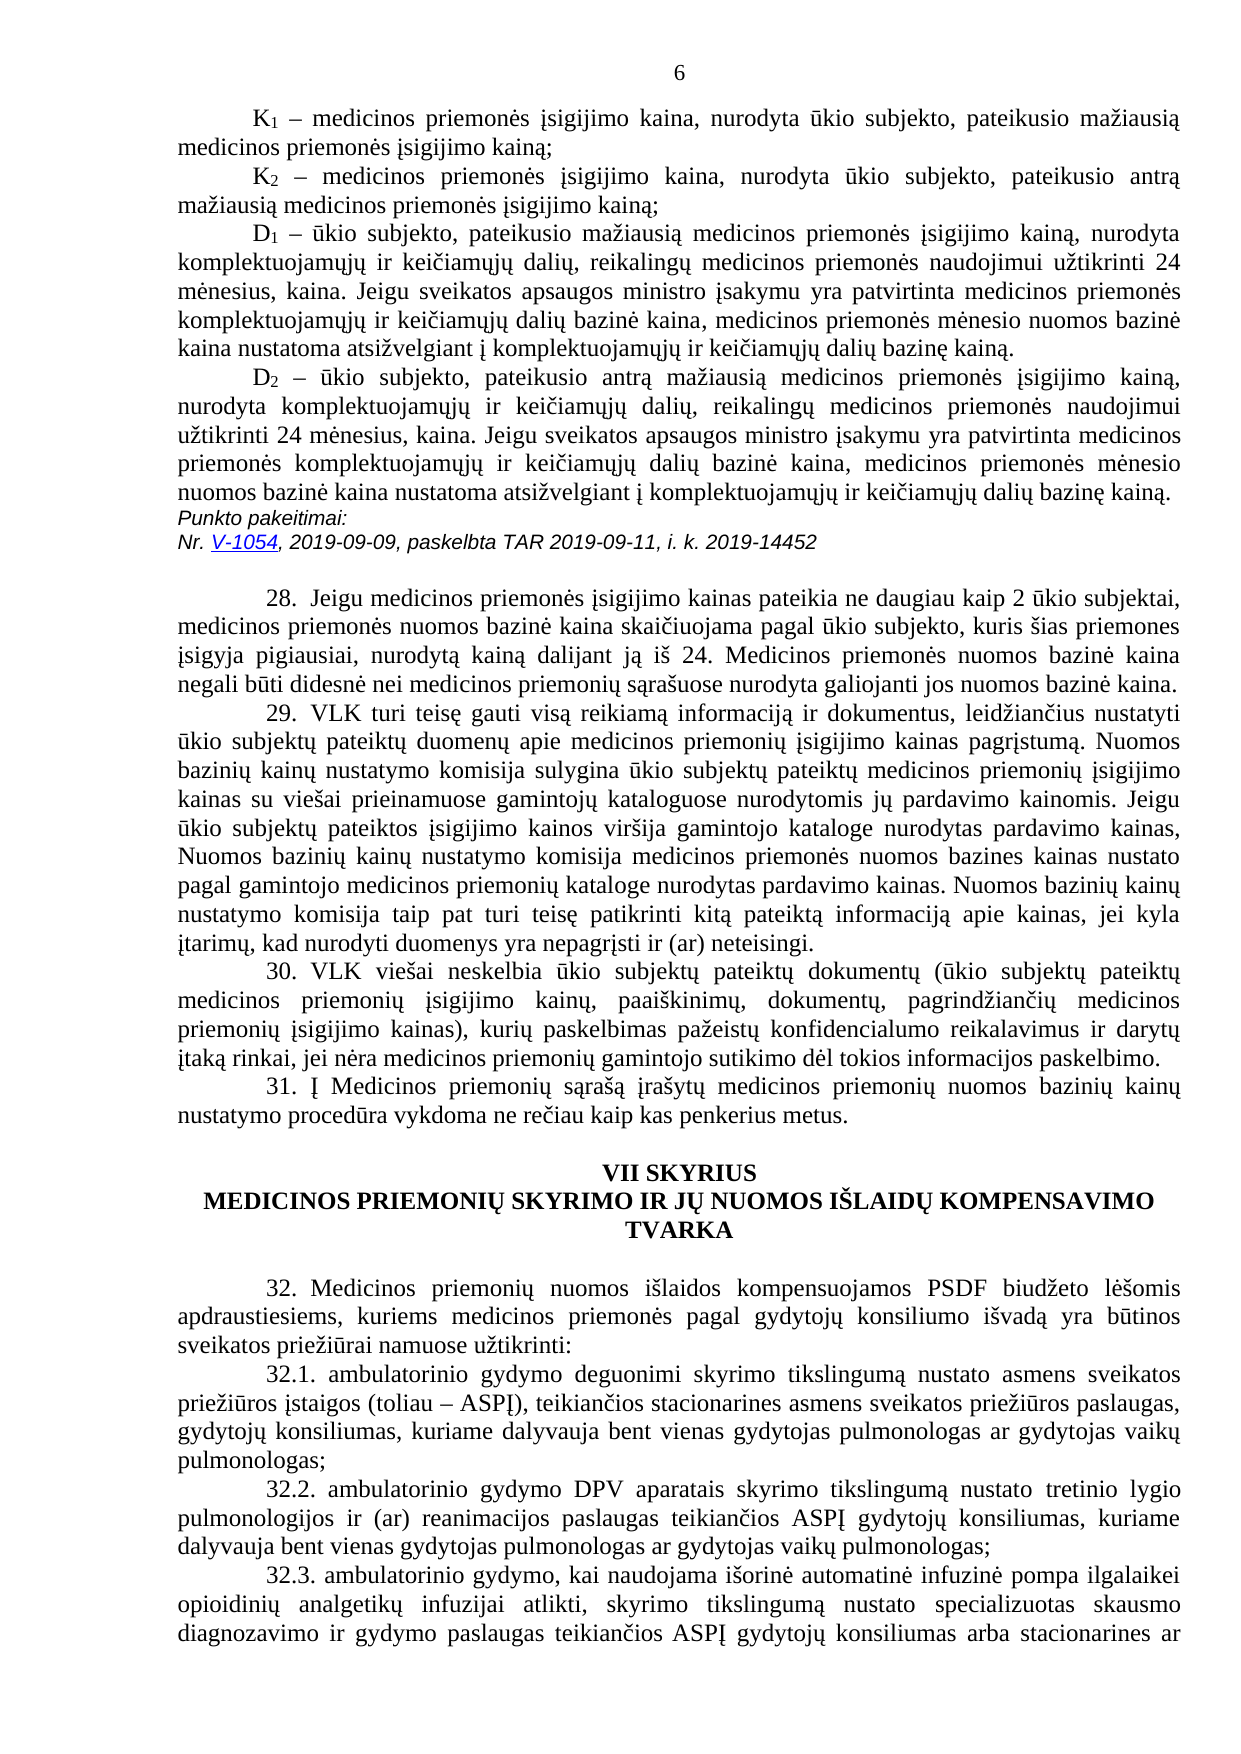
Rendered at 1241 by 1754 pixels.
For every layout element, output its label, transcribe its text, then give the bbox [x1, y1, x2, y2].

text MEDICINOS PRIEMONIŲ SKYRIMO IR JŲ NUOMOS IŠLAIDŲ KOMPENSAVIMO TVARKA [177, 1186, 1181, 1244]
text 29. VLK turi teisę gauti visą reikiamą informaciją ir dokumentus, leidžiančius nustatyti ūkio subjektų pateiktų duomenų apie medicinos priemonių įsigijimo kainas pagrįstumą. Nuomos bazinių kainų nustatymo komisija sulygina ūkio subjektų pateiktų medicinos priemonių įsigijimo kainas su viešai prieinamuose gamintojų kataloguose nurodytomis jų pardavimo kainomis. Jeigu ūkio subjektų pateiktos įsigijimo kainos viršija gamintojo kataloge nurodytas pardavimo kainas, Nuomos bazinių kainų nustatymo komisija medicinos priemonės nuomos bazines kainas nustato pagal gamintojo medicinos priemonių kataloge nurodytas pardavimo kainas. Nuomos bazinių kainų nustatymo komisija taip pat turi teisę patikrinti kitą pateiktą informaciją apie kainas, jei kyla įtarimų, kad nurodyti duomenys yra nepagrįsti ir (ar) neteisingi. [177, 698, 1181, 956]
text 31. Į Medicinos priemonių sąrašą įrašytų medicinos priemonių nuomos bazinių kainų nustatymo procedūra vykdoma ne rečiau kaip kas penkerius metus. [177, 1071, 1181, 1129]
text 30. VLK viešai neskelbia ūkio subjektų pateiktų dokumentų (ūkio subjektų pateiktų medicinos priemonių įsigijimo kainų, paaiškinimų, dokumentų, pagrindžiančių medicinos priemonių įsigijimo kainas), kurių paskelbimas pažeistų konfidencialumo reikalavimus ir darytų įtaką rinkai, jei nėra medicinos priemonių gamintojo sutikimo dėl tokios informacijos paskelbimo. [177, 956, 1181, 1071]
text Punkto pakeitimai: [177, 506, 1181, 530]
text 28. Jeigu medicinos priemonės įsigijimo kainas pateikia ne daugiau kaip 2 ūkio subjektai, medicinos priemonės nuomos bazinė kaina skaičiuojama pagal ūkio subjekto, kuris šias priemones įsigyja pigiausiai, nurodytą kainą dalijant ją iš 24. Medicinos priemonės nuomos bazinė kaina negali būti didesnė nei medicinos priemonių sąrašuose nurodyta galiojanti jos nuomos bazinė kaina. [177, 583, 1181, 698]
text 32.1. ambulatorinio gydymo deguonimi skyrimo tikslingumą nustato asmens sveikatos priežiūros įstaigos (toliau – ASPĮ), teikiančios stacionarines asmens sveikatos priežiūros paslaugas, gydytojų konsiliumas, kuriame dalyvauja bent vienas gydytojas pulmonologas ar gydytojas vaikų pulmonologas; [177, 1359, 1181, 1474]
text 32.3. ambulatorinio gydymo, kai naudojama išorinė automatinė infuzinė pompa ilgalaikei opioidinių analgetikų infuzijai atlikti, skyrimo tikslingumą nustato specializuotas skausmo diagnozavimo ir gydymo paslaugas teikiančios ASPĮ gydytojų konsiliumas arba stacionarines ar [177, 1560, 1181, 1646]
text VII SKYRIUS [177, 1158, 1181, 1186]
text D2 – ūkio subjekto, pateikusio antrą mažiausią medicinos priemonės įsigijimo kainą, nurodyta komplektuojamųjų ir keičiamųjų dalių, reikalingų medicinos priemonės naudojimui užtikrinti 24 mėnesius, kaina. Jeigu sveikatos apsaugos ministro įsakymu yra patvirtinta medicinos priemonės komplektuojamųjų ir keičiamųjų dalių bazinė kaina, medicinos priemonės mėnesio nuomos bazinė kaina nustatoma atsižvelgiant į komplektuojamųjų ir keičiamųjų dalių bazinę kainą. [177, 362, 1181, 506]
text 32.2. ambulatorinio gydymo DPV aparatais skyrimo tikslingumą nustato tretinio lygio pulmonologijos ir (ar) reanimacijos paslaugas teikiančios ASPĮ gydytojų konsiliumas, kuriame dalyvauja bent vienas gydytojas pulmonologas ar gydytojas vaikų pulmonologas; [177, 1474, 1181, 1560]
text K2 – medicinos priemonės įsigijimo kaina, nurodyta ūkio subjekto, pateikusio antrą mažiausią medicinos priemonės įsigijimo kainą; [177, 161, 1181, 218]
text K1 – medicinos priemonės įsigijimo kaina, nurodyta ūkio subjekto, pateikusio mažiausią medicinos priemonės įsigijimo kainą; [177, 103, 1181, 161]
text D1 – ūkio subjekto, pateikusio mažiausią medicinos priemonės įsigijimo kainą, nurodyta komplektuojamųjų ir keičiamųjų dalių, reikalingų medicinos priemonės naudojimui užtikrinti 24 mėnesius, kaina. Jeigu sveikatos apsaugos ministro įsakymu yra patvirtinta medicinos priemonės komplektuojamųjų ir keičiamųjų dalių bazinė kaina, medicinos priemonės mėnesio nuomos bazinė kaina nustatoma atsižvelgiant į komplektuojamųjų ir keičiamųjų dalių bazinę kainą. [177, 218, 1181, 362]
text 32. Medicinos priemonių nuomos išlaidos kompensuojamos PSDF biudžeto lėšomis apdraustiesiems, kuriems medicinos priemonės pagal gydytojų konsiliumo išvadą yra būtinos sveikatos priežiūrai namuose užtikrinti: [177, 1273, 1181, 1359]
text Nr. V-1054, 2019-09-09, paskelbta TAR 2019-09-11, i. k. 2019-14452 [177, 530, 1181, 554]
